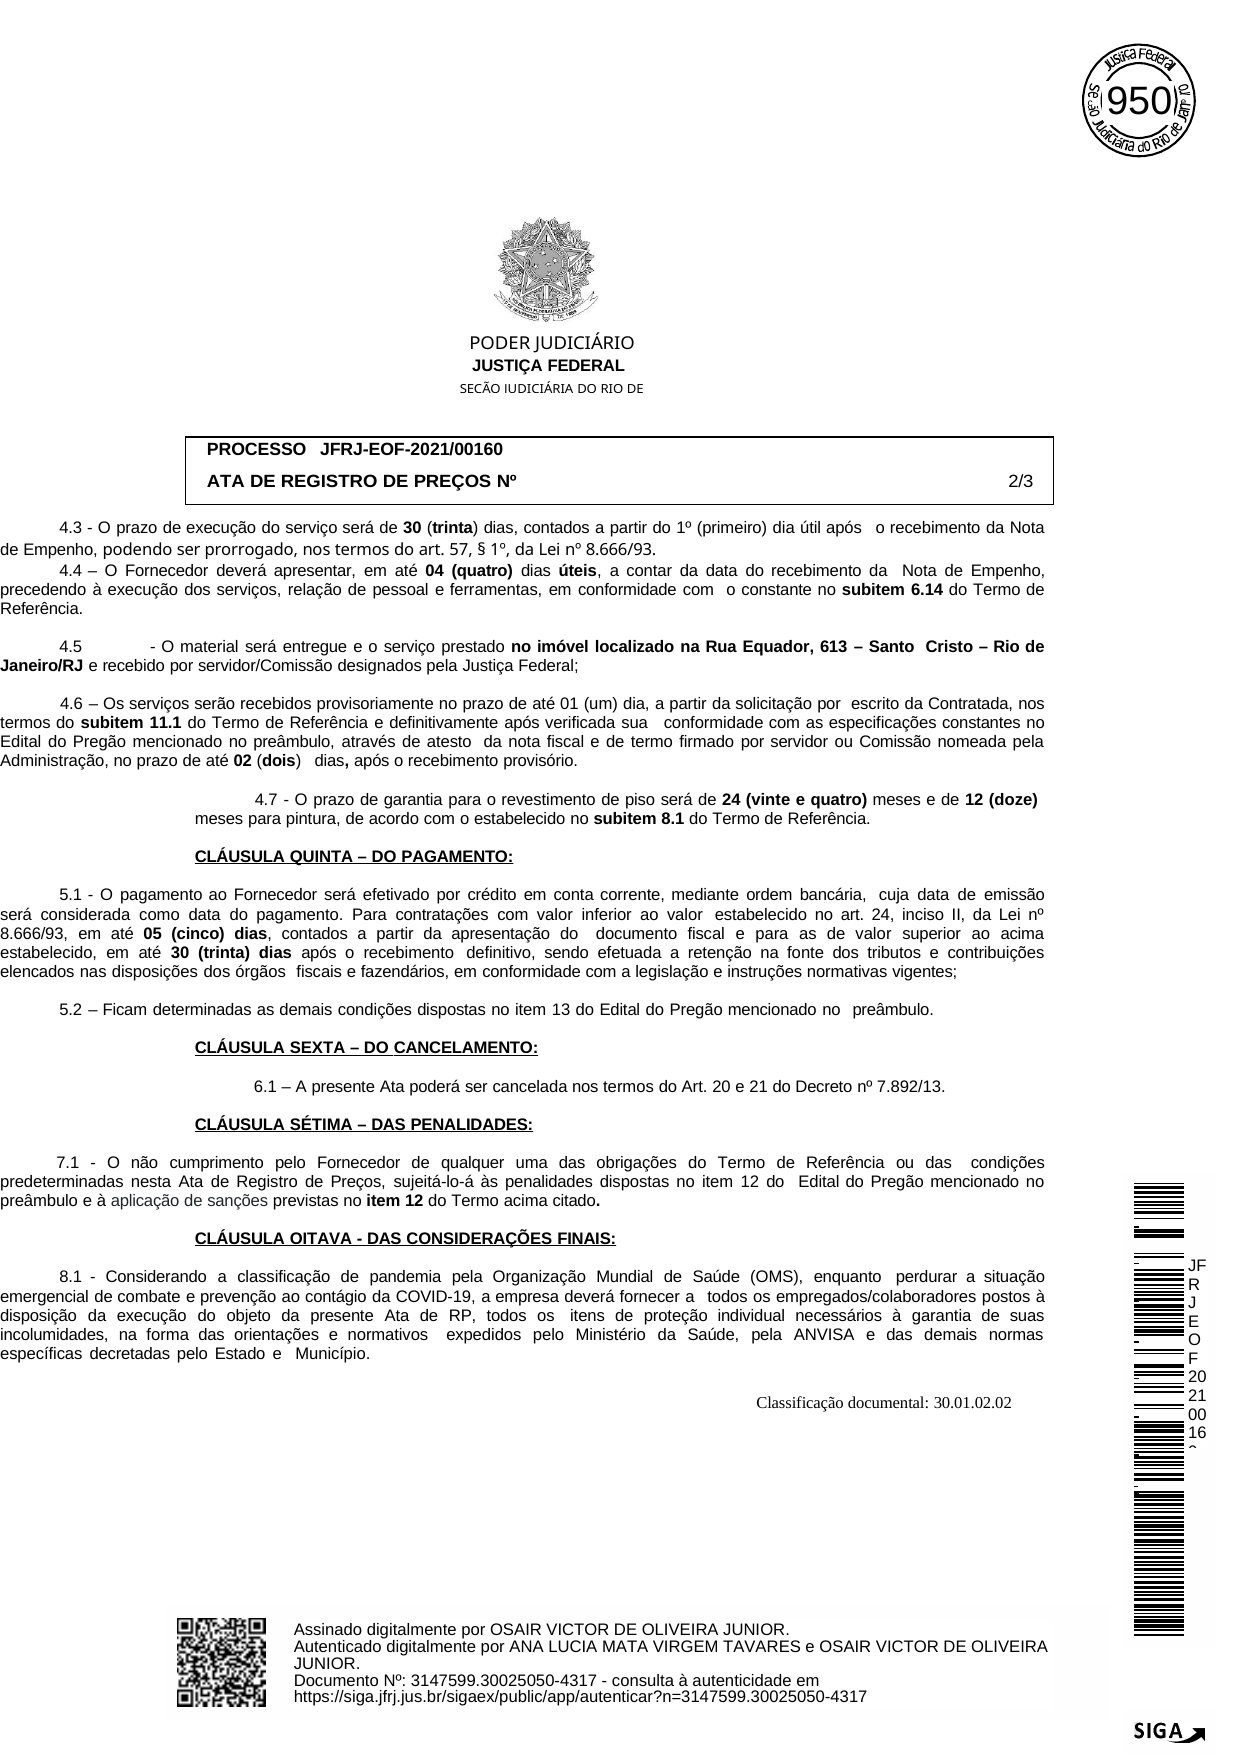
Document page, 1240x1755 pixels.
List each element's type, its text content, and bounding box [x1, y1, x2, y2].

text CLÁUSULA SÉTIMA – DAS PENALIDADES: [194, 1115, 1239, 1134]
list – Ficam determinadas as demais condições dispostas no item 13 do Edital do Pregão mencionado no preâmbulo. [0, 1000, 1045, 1019]
list – O Fornecedor deverá apresentar, em até 04 (quatro) dias úteis, a contar da data do recebimento da Nota de Empenho, precedendo à execução dos serviços, relação de pessoal e ferramentas, em conformidade com o constante no subitem 6.14 do Termo de Referência. [0, 560, 1045, 618]
text meses para pintura, de acordo com o estabelecido no subitem 8.1 do Termo de Referência. [194, 808, 1239, 828]
list - O pagamento ao Fornecedor será efetivado por crédito em conta corrente, mediante ordem bancária, cuja data de emissão será considerada como data do pagamento. Para contratações com valor inferior ao valor estabelecido no art. 24, inciso II, da Lei nº 8.666/93, em até 05 (cinco) dias, contados a partir da apresentação do documento fiscal e para as de valor superior ao acima estabelecido, em até 30 (trinta) dias após o recebimento definitivo, sendo efetuada a retenção na fonte dos tributos e contribuições elencados nas disposições dos órgãos fiscais e fazendários, em conformidade com a legislação e instruções normativas vigentes; [0, 885, 1046, 981]
list - O prazo de execução do serviço será de 30 (trinta) dias, contados a partir do 1º (primeiro) dia útil após o recebimento da Nota de Empenho, podendo ser prorrogado, nos termos do art. 57, § 1º, da Lei nº 8.666/93. [0, 518, 1045, 560]
list - O material será entregue e o serviço prestado no imóvel localizado na Rua Equador, 613 – Santo Cristo – Rio de Janeiro/RJ e recebido por servidor/Comissão designados pela Justiça Federal; [0, 637, 1045, 675]
list - Considerando a classificação de pandemia pela Organização Mundial de Saúde (OMS), enquanto perdurar a situação emergencial de combate e prevenção ao contágio da COVID-19, a empresa deverá fornecer a todos os empregados/colaboradores postos à disposição da execução do objeto da presente Ata de RP, todos os itens de proteção individual necessários à garantia de suas incolumidades, na forma das orientações e normativos expedidos pelo Ministério da Saúde, pela ANVISA e das demais normas específicas decretadas pelo Estado e Município. [0, 1267, 1045, 1363]
text CLÁUSULA QUINTA – DO PAGAMENTO: [194, 846, 1239, 866]
text CLÁUSULA OITAVA - DAS CONSIDERAÇÕES FINAIS: [194, 1228, 1122, 1248]
text CLÁUSULA SEXTA – DO CANCELAMENTO: [194, 1038, 1239, 1057]
text 7.1 - O não cumprimento pelo Fornecedor de qualquer uma das obrigações do Termo de Referência ou das condições predeterminadas nesta Ata de Registro de Preços, sujeitá-lo-á às penalidades dispostas no item 12 do Edital do Pregão mencionado no preâmbulo e à aplicação de sanções previstas no item 12 do Termo acima citado. [0, 1154, 1045, 1209]
list e [1180, 95, 1193, 105]
text Classificação documental: 30.01.02.02 [756, 1393, 1122, 1412]
list ç [1087, 97, 1100, 106]
text 6.1 – A presente Ata poderá ser cancelada nos termos do Art. 20 e 21 do Decreto nº 7.892/13. [254, 1077, 1239, 1096]
list – Os serviços serão recebidos provisoriamente no prazo de até 01 (um) dia, a partir da solicitação por escrito da Contratada, nos termos do subitem 11.1 do Termo de Referência e definitivamente após verificada sua conformidade com as especificações constantes no Edital do Pregão mencionado no preâmbulo, através de atesto da nota fiscal e de termo firmado por servidor ou Comissão nomeada pela Administração, no prazo de até 02 (dois) dias, após o recebimento provisório. [0, 695, 1045, 770]
list JFRJEOF202100160V05 [1188, 1257, 1207, 1447]
list - O prazo de garantia para o revestimento de piso será de 24 (vinte e quatro) meses e de 12 (doze) [254, 789, 1239, 808]
